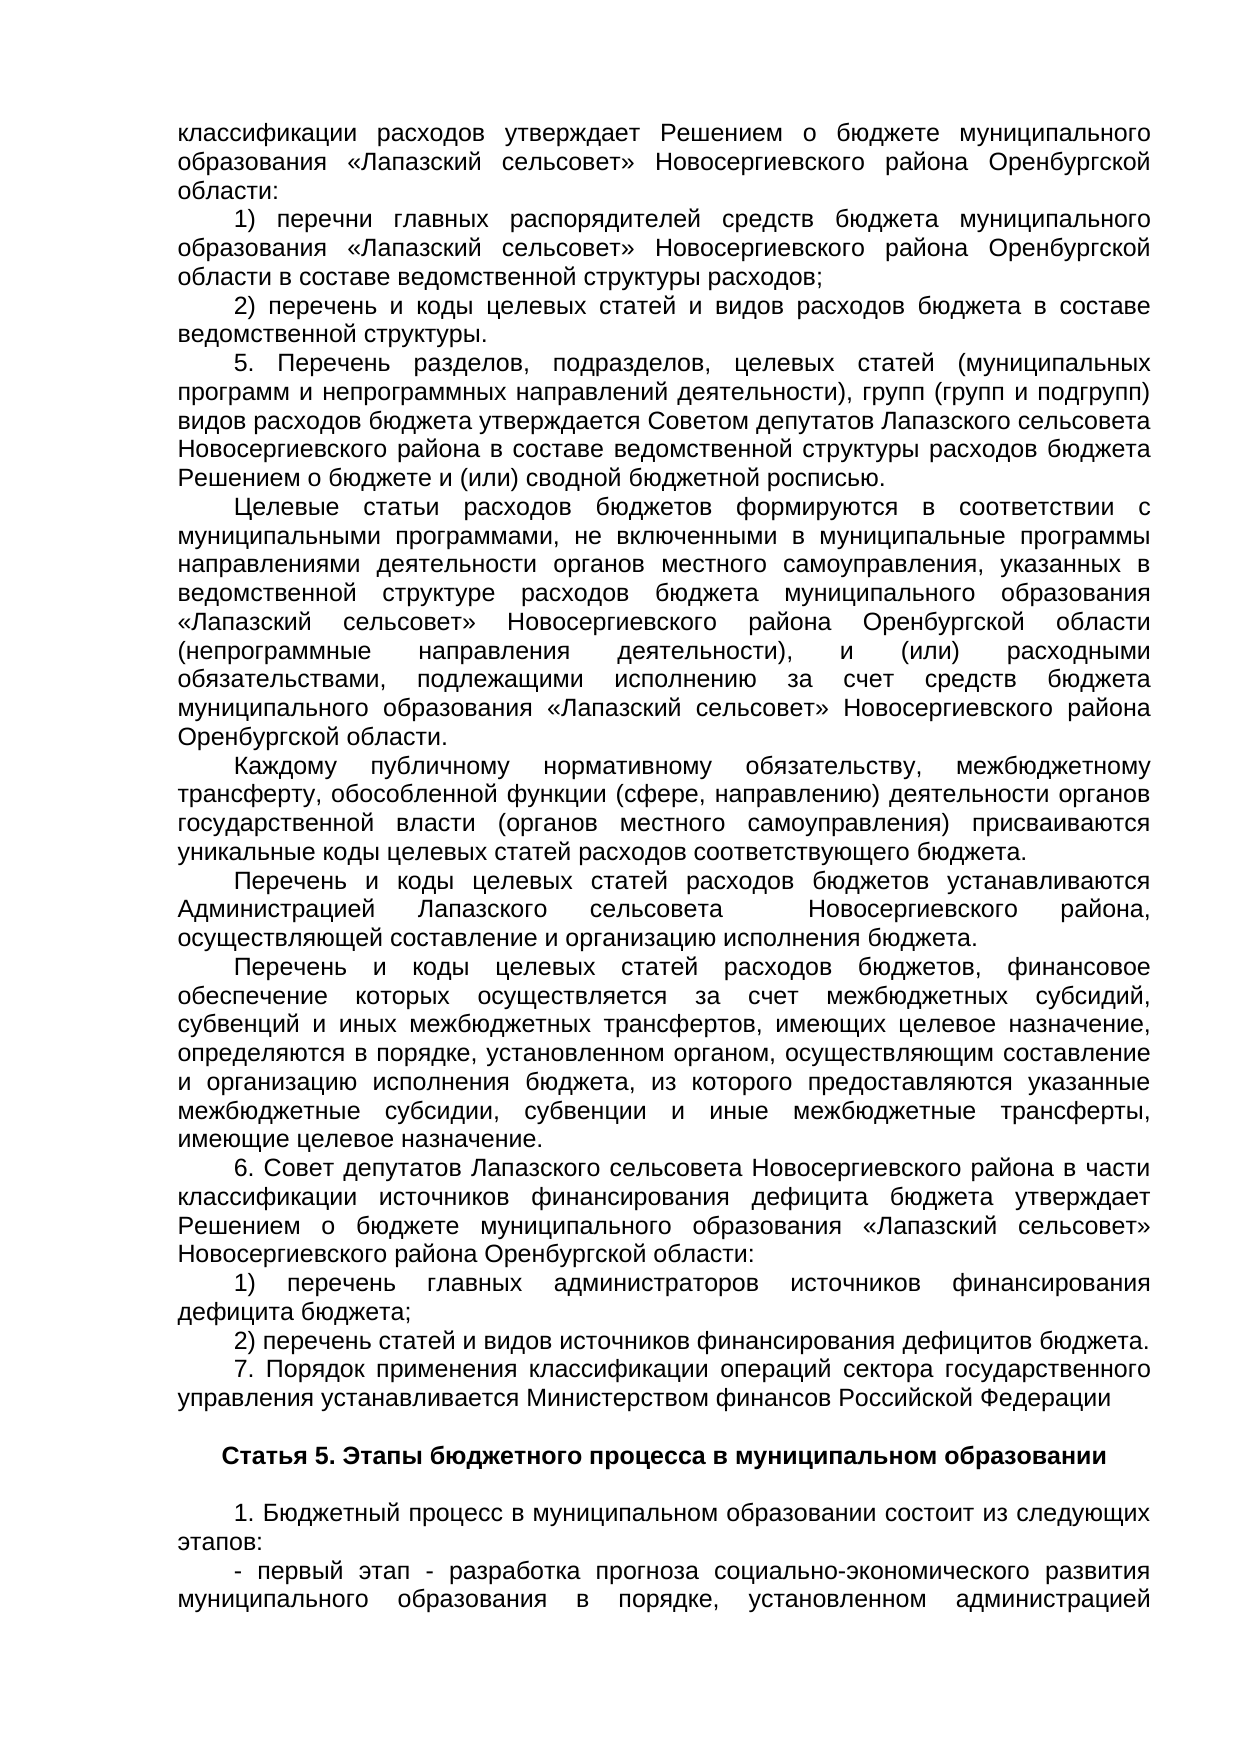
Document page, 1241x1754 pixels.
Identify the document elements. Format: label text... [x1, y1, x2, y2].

text 6. Совет депутатов Лапазского сельсовета Новосергиевского района в части классификации источников финансирования дефицита бюджета утверждает Решением о бюджете муниципального образования «Лапазский сельсовет» Новосергиевского района Оренбургской области: [177, 1153, 1152, 1268]
text Каждому публичному нормативному обязательству, межбюджетному трансферту, обособленной функции (сфере, направлению) деятельности органов государственной власти (органов местного самоуправления) присваиваются уникальные коды целевых статей расходов соответствующего бюджета. [177, 751, 1152, 866]
text 2) перечень и коды целевых статей и видов расходов бюджета в составе ведомственной структуры. [177, 291, 1152, 348]
text Перечень и коды целевых статей расходов бюджетов устанавливаются Администрацией Лапазского сельсовета Новосергиевского района, осуществляющей составление и организацию исполнения бюджета. [177, 866, 1152, 952]
text 1) перечни главных распорядителей средств бюджета муниципального образования «Лапазский сельсовет» Новосергиевского района Оренбургской области в составе ведомственной структуры расходов; [177, 204, 1152, 291]
text Целевые статьи расходов бюджетов формируются в соответствии с муниципальными программами, не включенными в муниципальные программы направлениями деятельности органов местного самоуправления, указанных в ведомственной структуре расходов бюджета муниципального образования «Лапазский сельсовет» Новосергиевского района Оренбургской области (непрограммные направления деятельности), и (или) расходными обязательствами, подлежащими исполнению за счет средств бюджета муниципального образования «Лапазский сельсовет» Новосергиевского района Оренбургской области. [177, 492, 1152, 751]
text 2) перечень статей и видов источников финансирования дефицитов бюджета. [177, 1326, 1152, 1354]
text Перечень и коды целевых статей расходов бюджетов, финансовое обеспечение которых осуществляется за счет межбюджетных субсидий, субвенций и иных межбюджетных трансфертов, имеющих целевое назначение, определяются в порядке, установленном органом, осуществляющим составление и организацию исполнения бюджета, из которого предоставляются указанные межбюджетные субсидии, субвенции и иные межбюджетные трансферты, имеющие целевое назначение. [177, 952, 1152, 1153]
subtitle Статья 5. Этапы бюджетного процесса в муниципальном образовании [177, 1441, 1152, 1469]
subtitle 1. Бюджетный процесс в муниципальном образовании состоит из следующих этапов: [177, 1498, 1152, 1556]
text 1) перечень главных администраторов источников финансирования дефицита бюджета; [177, 1268, 1152, 1326]
text 5. Перечень разделов, подразделов, целевых статей (муниципальных программ и непрограммных направлений деятельности), групп (групп и подгрупп) видов расходов бюджета утверждается Советом депутатов Лапазского сельсовета Новосергиевского района в составе ведомственной структуры расходов бюджета Решением о бюджете и (или) сводной бюджетной росписью. [177, 348, 1152, 492]
subtitle - первый этап - разработка прогноза социально-экономического развития муниципального образования в порядке, установленном администрацией [177, 1556, 1152, 1613]
text классификации расходов утверждает Решением о бюджете муниципального образования «Лапазский сельсовет» Новосергиевского района Оренбургской области: [177, 118, 1152, 204]
text 7. Порядок применения классификации операций сектора государственного управления устанавливается Министерством финансов Российской Федерации [177, 1354, 1152, 1412]
